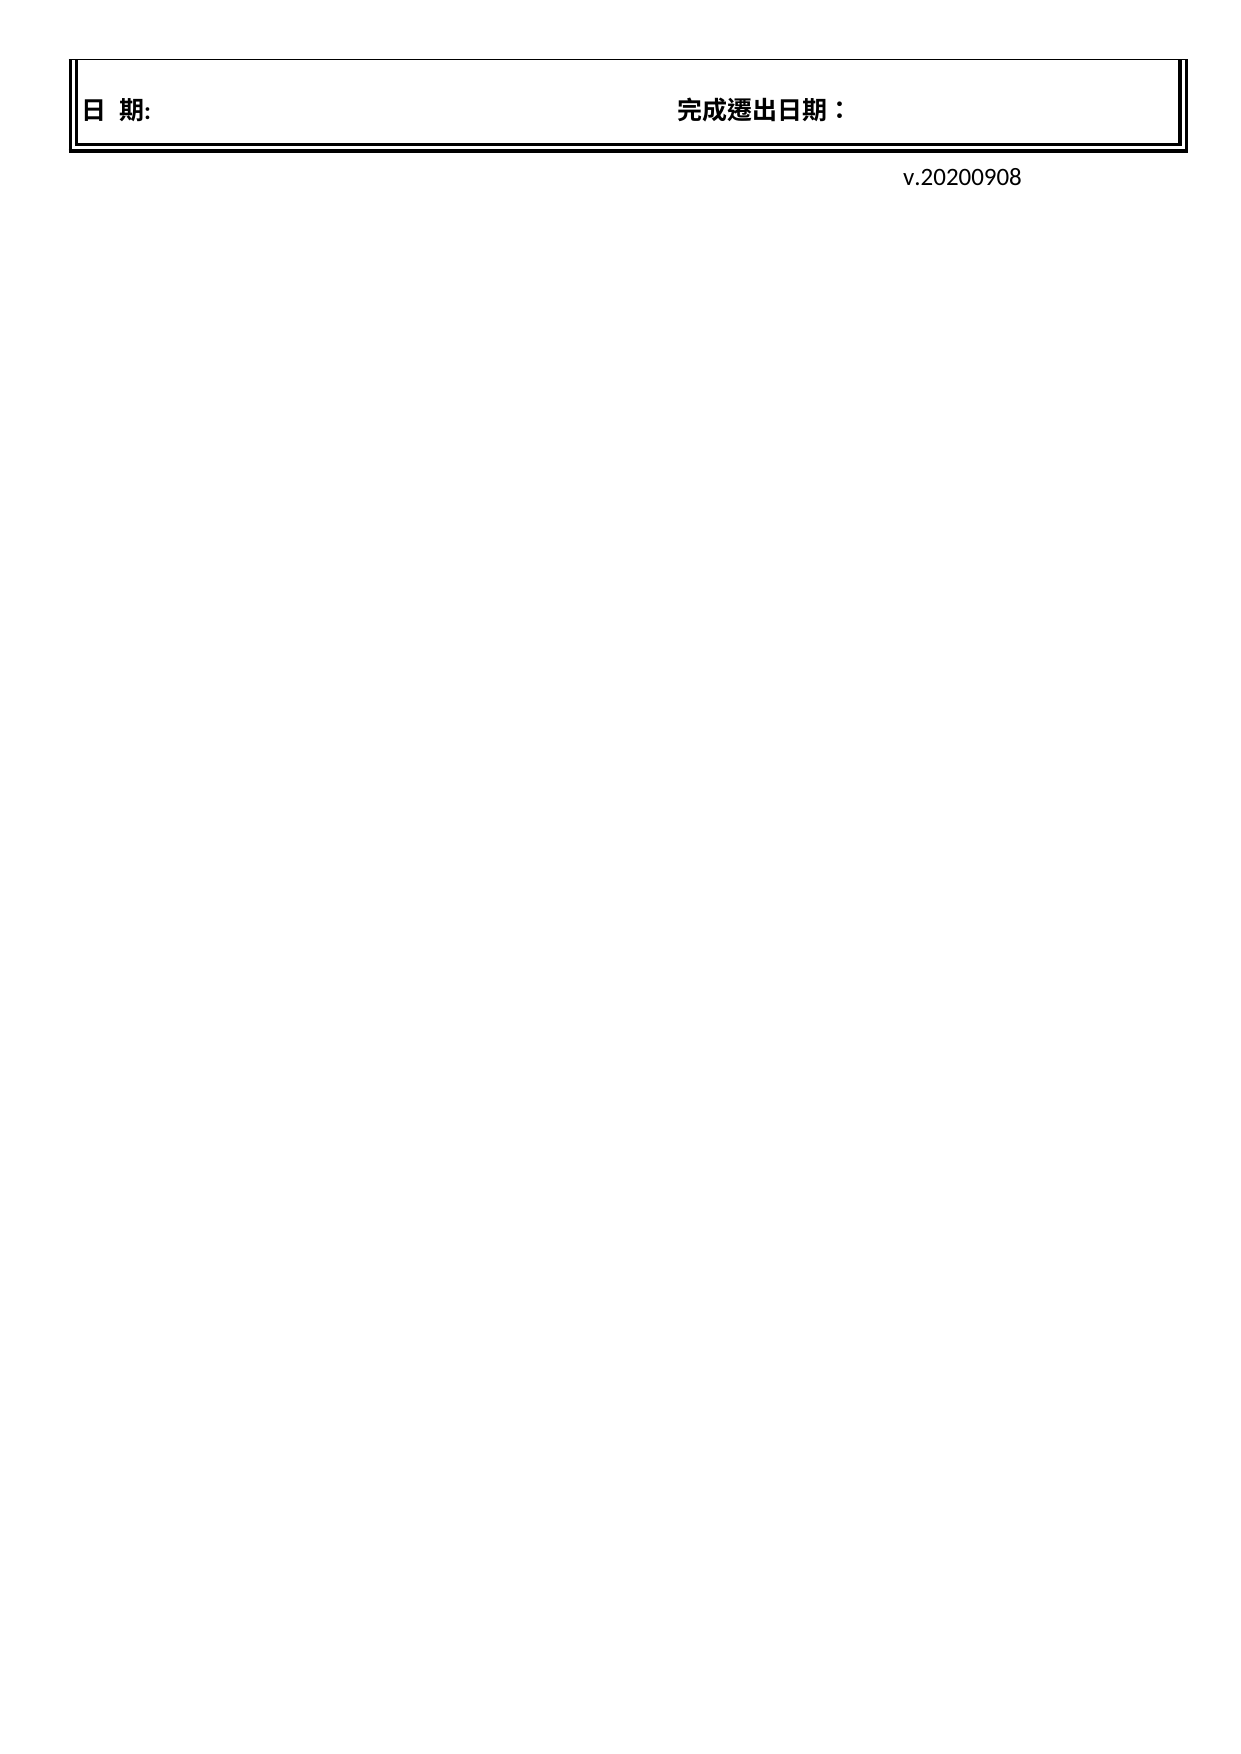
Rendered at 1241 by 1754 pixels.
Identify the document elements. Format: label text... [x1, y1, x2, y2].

text v.20200908 [89, 166, 1152, 191]
table_cell 日 期: 完成遷出日期： [78, 60, 1178, 143]
